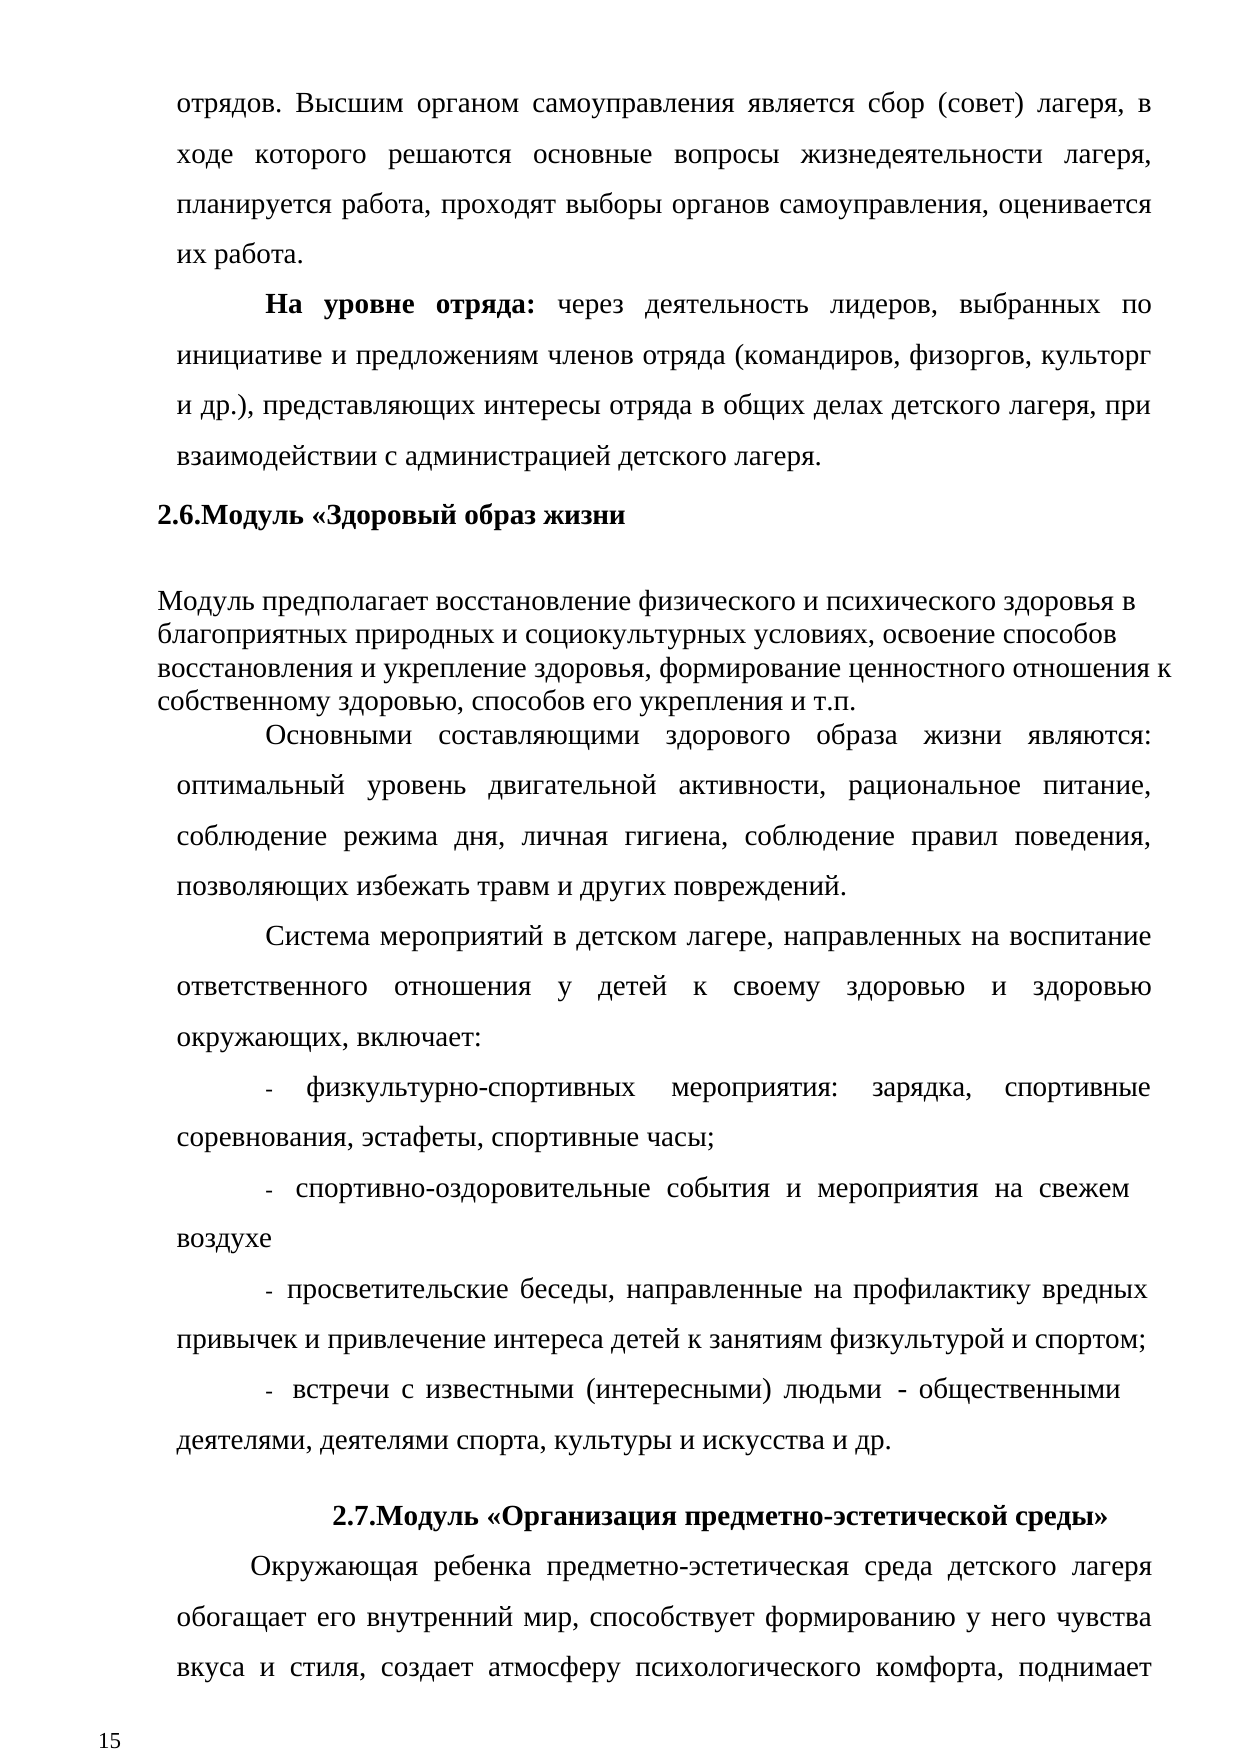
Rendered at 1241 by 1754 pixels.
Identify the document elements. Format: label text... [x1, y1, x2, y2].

subtitle Модуль предполагает восстановление физического и психического здоровья в благоприятных природных и социокультурных условиях, освоение способов восстановления и укрепление здоровья, формирование ценностного отношения к собственному здоровью, способов его укрепления и т.п. [157, 583, 1196, 717]
list просветительские беседы, направленные на профилактику вредных привычек и привлечение интереса детей к занятиям физкультурой и спортом; [176, 1271, 1152, 1355]
text Система мероприятий в детском лагере, направленных на воспитание ответственного отношения у детей к своему здоровью и здоровью окружающих, включает: [176, 918, 1152, 1052]
text отрядов. Высшим органом самоуправления является сбор (совет) лагеря, в ходе которого решаются основные вопросы жизнедеятельности лагеря, планируется работа, проходят выборы органов самоуправления, оценивается их работа. [176, 85, 1152, 270]
subtitle 2.6.Модуль «Здоровый образ жизни [157, 497, 1196, 531]
subtitle 2.7.Модуль «Организация предметно-эстетической среды» [157, 1498, 1196, 1532]
text Основными составляющими здорового образа жизни являются: оптимальный уровень двигательной активности, рациональное питание, соблюдение режима дня, личная гигиена, соблюдение правил поведения, позволяющих избежать травм и других повреждений. [176, 717, 1152, 901]
list спортивно-оздоровительные события и мероприятия на свежем воздухе [176, 1170, 1153, 1254]
text На уровне отряда: через деятельность лидеров, выбранных по инициативе и предложениям членов отряда (командиров, физоргов, культорг и др.), представляющих интересы отряда в общих делах детского лагеря, при взаимодействии с администрацией детского лагеря. [176, 287, 1152, 471]
list физкультурно-спортивных мероприятия: зарядка, спортивные соревнования, эстафеты, спортивные часы; [176, 1069, 1152, 1153]
text Окружающая ребенка предметно-эстетическая среда детского лагеря обогащает его внутренний мир, способствует формированию у него чувства вкуса и стиля, создает атмосферу психологического комфорта, поднимает [176, 1548, 1153, 1682]
list встречи с известными (интересными) людьми - общественными деятелями, деятелями спорта, культуры и искусства и др. [176, 1372, 1153, 1456]
